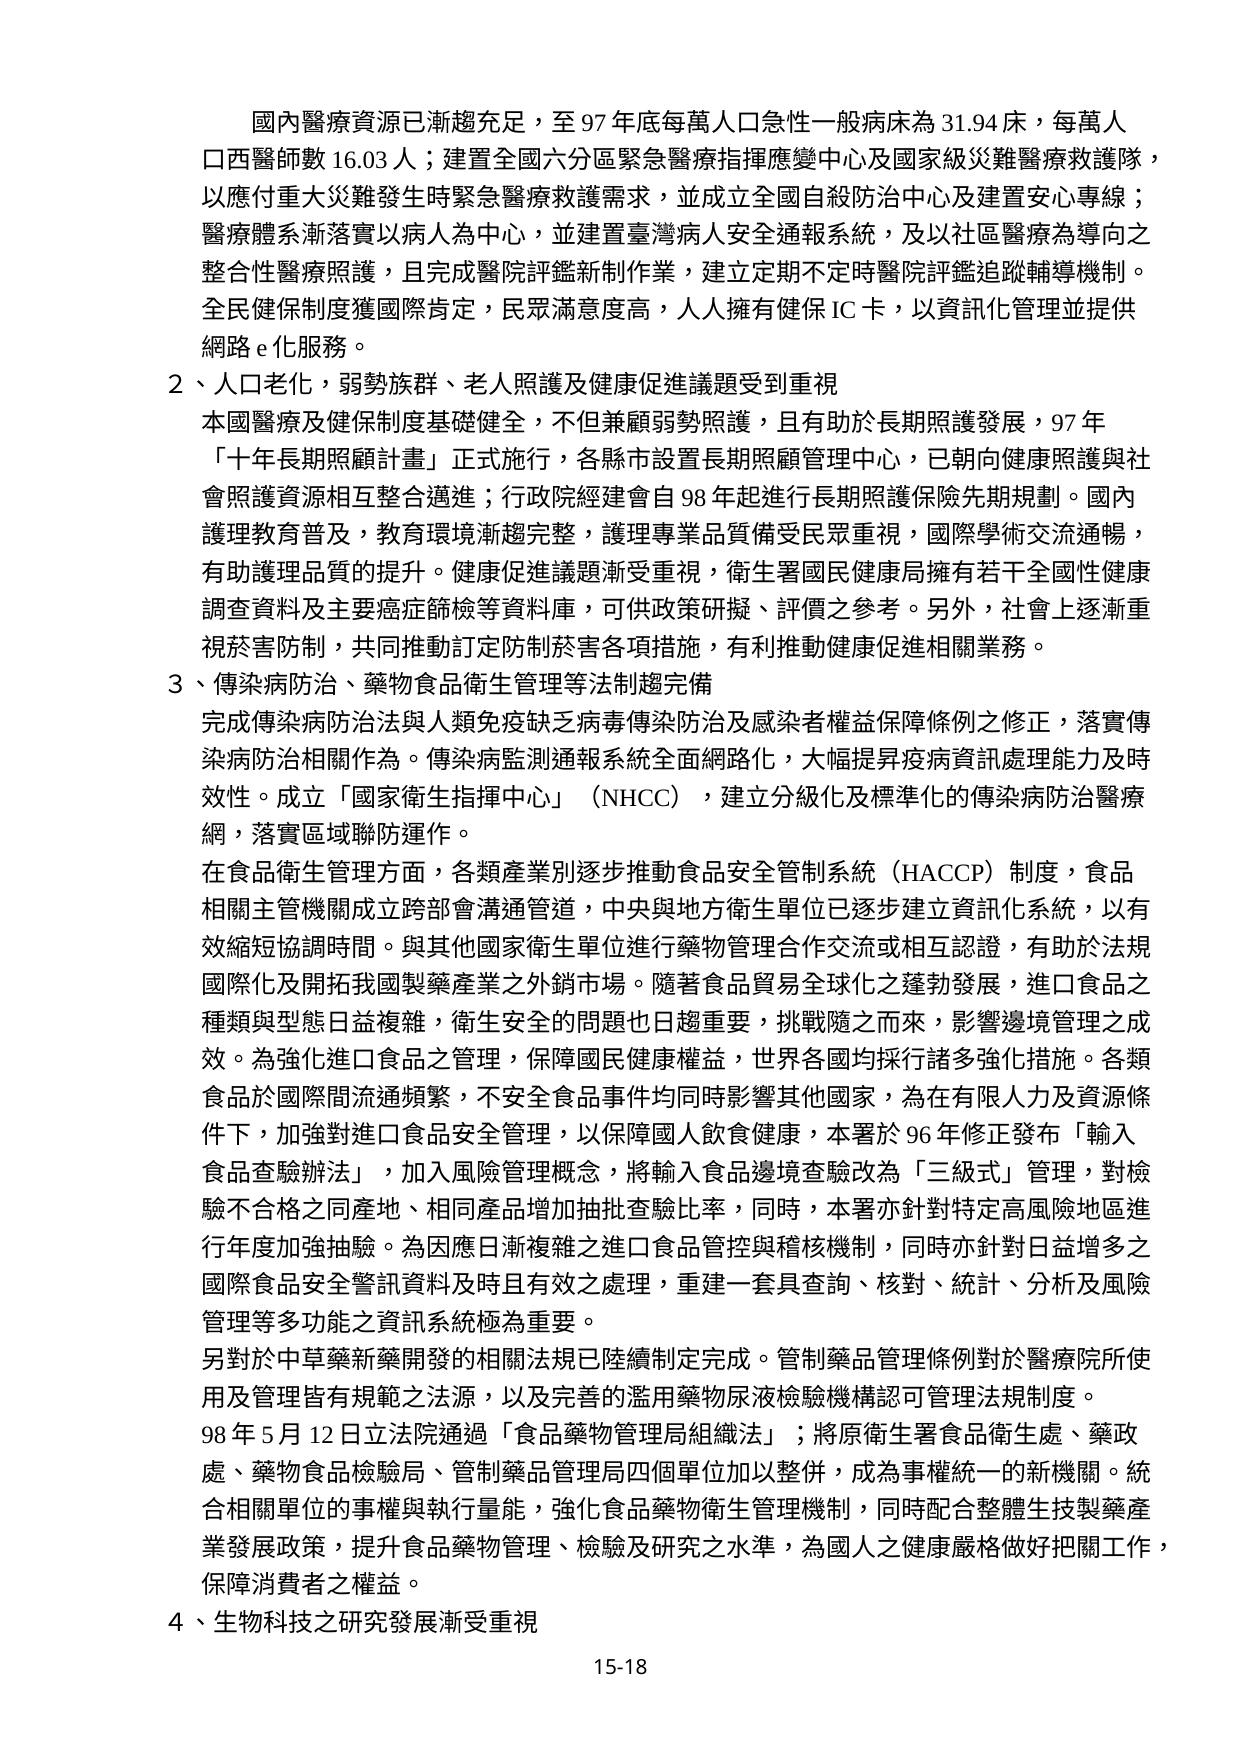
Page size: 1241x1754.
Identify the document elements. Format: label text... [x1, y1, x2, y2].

text ２、人口老化，弱勢族群、老人照護及健康促進議題受到重視 [163, 364, 1152, 401]
text 完成傳染病防治法與人類免疫缺乏病毒傳染防治及感染者權益保障條例之修正，落實傳染病防治相關作為。傳染病監測通報系統全面網路化，大幅提昇疫病資訊處理能力及時效性。成立「國家衛生指揮中心」（NHCC），建立分級化及標準化的傳染病防治醫療網，落實區域聯防運作。 [201, 701, 1152, 851]
text 國內醫療資源已漸趨充足，至97年底每萬人口急性一般病床為31.94床，每萬人口西醫師數16.03人；建置全國六分區緊急醫療指揮應變中心及國家級災難醫療救護隊，以應付重大災難發生時緊急醫療救護需求，並成立全國自殺防治中心及建置安心專線；醫療體系漸落實以病人為中心，並建置臺灣病人安全通報系統，及以社區醫療為導向之整合性醫療照護，且完成醫院評鑑新制作業，建立定期不定時醫院評鑑追蹤輔導機制。全民健保制度獲國際肯定，民眾滿意度高，人人擁有健保IC卡，以資訊化管理並提供網路e化服務。 [201, 101, 1152, 364]
text 在食品衛生管理方面，各類產業別逐步推動食品安全管制系統（HACCP）制度，食品相關主管機關成立跨部會溝通管道，中央與地方衛生單位已逐步建立資訊化系統，以有效縮短協調時間。與其他國家衛生單位進行藥物管理合作交流或相互認證，有助於法規國際化及開拓我國製藥產業之外銷市場。隨著食品貿易全球化之蓬勃發展，進口食品之種類與型態日益複雜，衛生安全的問題也日趨重要，挑戰隨之而來，影響邊境管理之成效。為強化進口食品之管理，保障國民健康權益，世界各國均採行諸多強化措施。各類食品於國際間流通頻繁，不安全食品事件均同時影響其他國家，為在有限人力及資源條件下，加強對進口食品安全管理，以保障國人飲食健康，本署於96年修正發布「輸入食品查驗辦法」，加入風險管理概念，將輸入食品邊境查驗改為「三級式」管理，對檢驗不合格之同產地、相同產品增加抽批查驗比率，同時，本署亦針對特定高風險地區進行年度加強抽驗。為因應日漸複雜之進口食品管控與稽核機制，同時亦針對日益增多之國際食品安全警訊資料及時且有效之處理，重建一套具查詢、核對、統計、分析及風險管理等多功能之資訊系統極為重要。 [201, 851, 1152, 1339]
text 98年5月12日立法院通過「食品藥物管理局組織法」；將原衛生署食品衛生處、藥政處、藥物食品檢驗局、管制藥品管理局四個單位加以整併，成為事權統一的新機關。統合相關單位的事權與執行量能，強化食品藥物衛生管理機制，同時配合整體生技製藥產業發展政策，提升食品藥物管理、檢驗及研究之水準，為國人之健康嚴格做好把關工作，保障消費者之權益。 [201, 1414, 1152, 1601]
text ３、傳染病防治、藥物食品衛生管理等法制趨完備 [163, 664, 1152, 701]
text 另對於中草藥新藥開發的相關法規已陸續制定完成。管制藥品管理條例對於醫療院所使用及管理皆有規範之法源，以及完善的濫用藥物尿液檢驗機構認可管理法規制度。 [201, 1339, 1152, 1414]
text 本國醫療及健保制度基礎健全，不但兼顧弱勢照護，且有助於長期照護發展，97年「十年長期照顧計畫」正式施行，各縣市設置長期照顧管理中心，已朝向健康照護與社會照護資源相互整合邁進；行政院經建會自98年起進行長期照護保險先期規劃。國內護理教育普及，教育環境漸趨完整，護理專業品質備受民眾重視，國際學術交流通暢，有助護理品質的提升。健康促進議題漸受重視，衛生署國民健康局擁有若干全國性健康調查資料及主要癌症篩檢等資料庫，可供政策研擬、評價之參考。另外，社會上逐漸重視菸害防制，共同推動訂定防制菸害各項措施，有利推動健康促進相關業務。 [201, 401, 1152, 664]
text ４、生物科技之研究發展漸受重視 [163, 1601, 1152, 1639]
